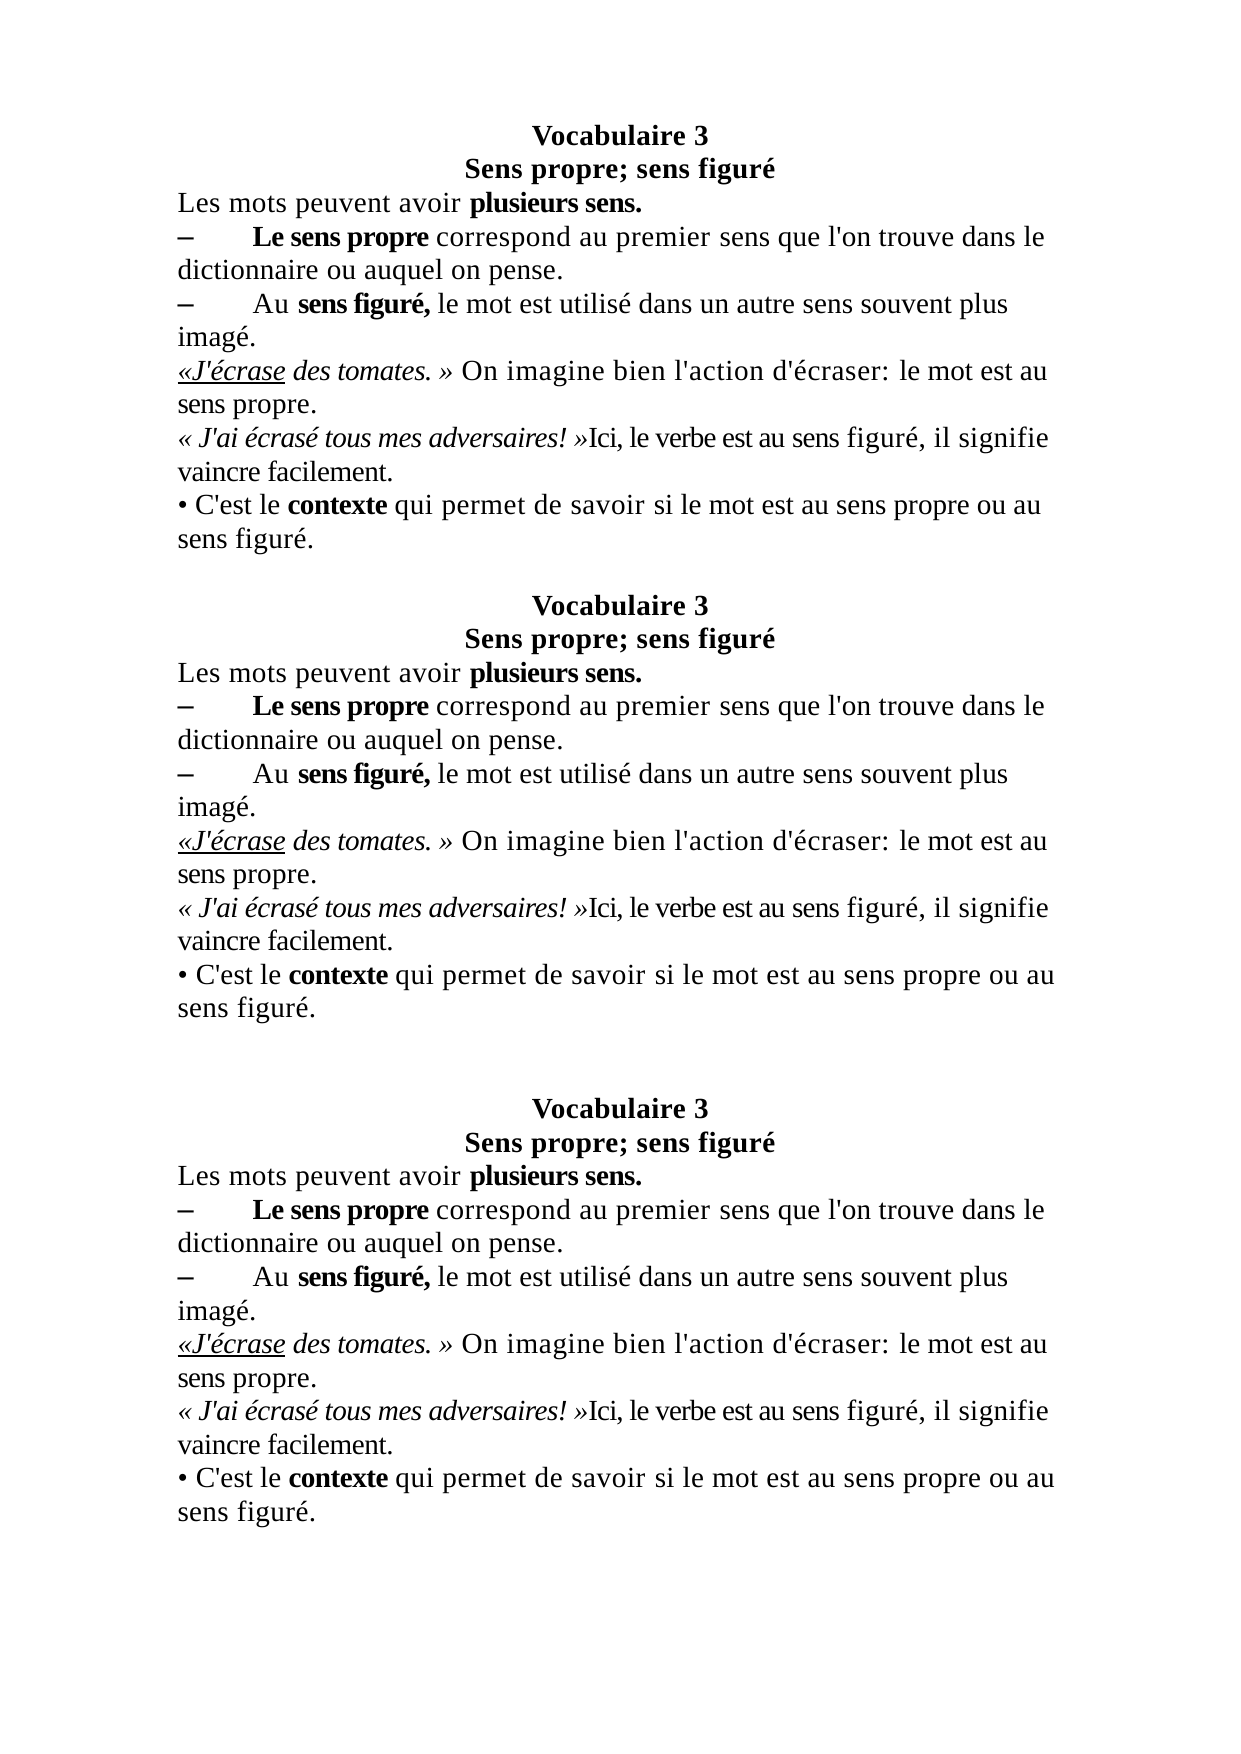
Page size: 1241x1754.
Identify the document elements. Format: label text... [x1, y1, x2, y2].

text Les mots peuvent avoir plusieurs sens. [177, 1158, 1063, 1192]
list Le sens propre correspond au premier sens que l'on trouve dans le dictionnaire ou auquel on pense. [177, 219, 1063, 286]
list Le sens propre correspond au premier sens que l'on trouve dans le dictionnaire ou auquel on pense. [177, 688, 1063, 756]
text Les mots peuvent avoir plusieurs sens. [177, 655, 1063, 688]
list Au sens figuré, le mot est utilisé dans un autre sens souvent plus imagé. [177, 1259, 1063, 1326]
text «J'écrase des tomates. » On imagine bien l'action d'écraser: le mot est au sens propre. [177, 1326, 1063, 1393]
text vaincre facilement. [177, 454, 1063, 487]
list Au sens figuré, le mot est utilisé dans un autre sens souvent plus imagé. [177, 286, 1063, 353]
text Sens propre; sens figuré [177, 152, 1063, 185]
list Au sens figuré, le mot est utilisé dans un autre sens souvent plus imagé. [177, 756, 1063, 823]
text Vocabulaire 3 [177, 588, 1063, 621]
text • C'est le contexte qui permet de savoir si le mot est au sens propre ou au sens figuré. [177, 487, 1063, 554]
list Le sens propre correspond au premier sens que l'on trouve dans le dictionnaire ou auquel on pense. [177, 1192, 1063, 1259]
text Vocabulaire 3 [177, 118, 1063, 152]
text Vocabulaire 3 [177, 1091, 1063, 1125]
text Les mots peuvent avoir plusieurs sens. [177, 185, 1063, 219]
text vaincre facilement. [177, 923, 1063, 957]
text «J'écrase des tomates. » On imagine bien l'action d'écraser: le mot est au sens propre. [177, 353, 1063, 420]
text Sens propre; sens figuré [177, 621, 1063, 655]
text Sens propre; sens figuré [177, 1125, 1063, 1158]
text «J'écrase des tomates. » On imagine bien l'action d'écraser: le mot est au sens propre. [177, 823, 1063, 890]
text • C'est le contexte qui permet de savoir si le mot est au sens propre ou au sens figuré. [177, 957, 1063, 1024]
text « J'ai écrasé tous mes adversaires! »Ici, le verbe est au sens figuré, il signifie [177, 420, 1063, 454]
text vaincre facilement. [177, 1427, 1063, 1460]
text • C'est le contexte qui permet de savoir si le mot est au sens propre ou au sens figuré. [177, 1460, 1063, 1527]
text « J'ai écrasé tous mes adversaires! »Ici, le verbe est au sens figuré, il signifie [177, 890, 1063, 923]
text « J'ai écrasé tous mes adversaires! »Ici, le verbe est au sens figuré, il signifie [177, 1393, 1063, 1427]
